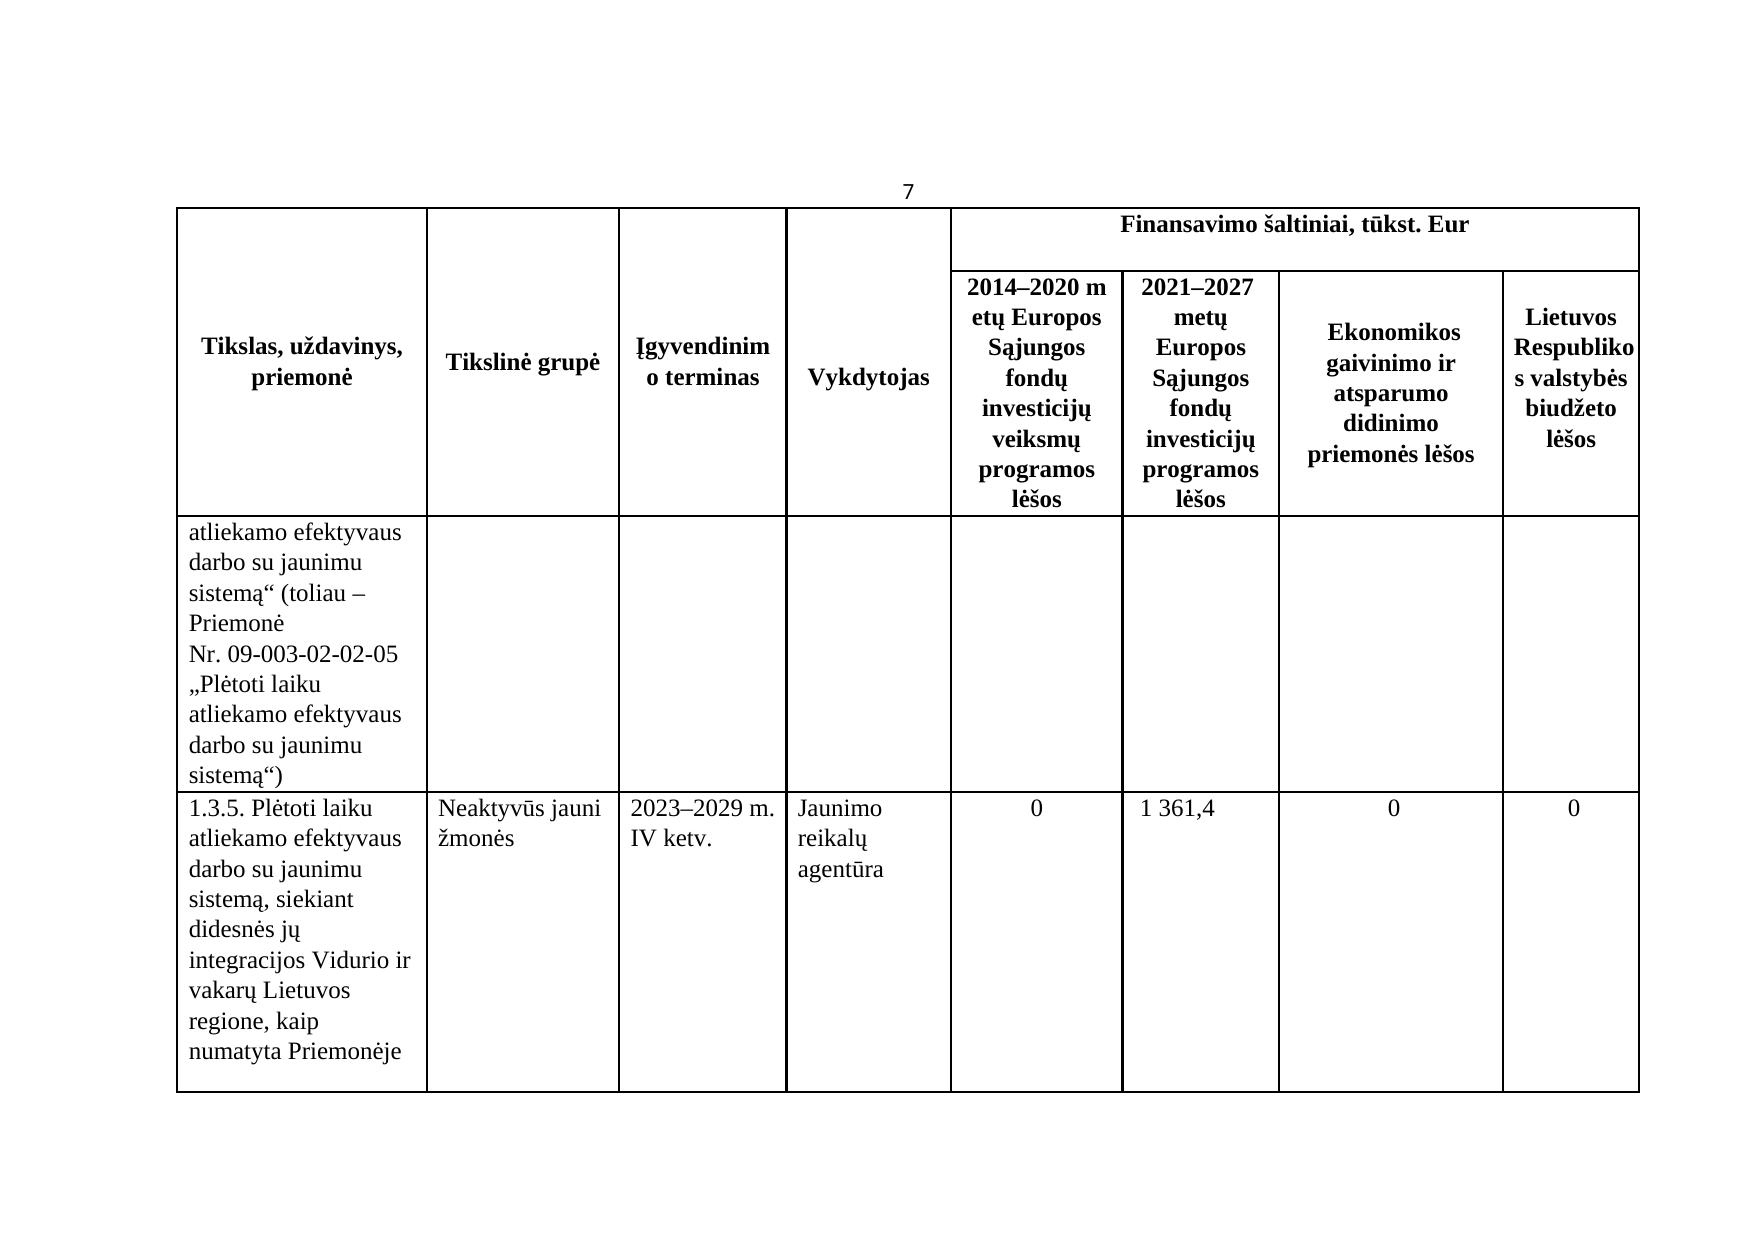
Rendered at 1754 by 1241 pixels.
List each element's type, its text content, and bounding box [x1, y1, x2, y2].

table_cell atliekamo efektyvaus darbo su jaunimu sistemą“ (toliau – Priemonė Nr. 09‑003‑02-02-05 „Plėtoti laiku atliekamo efektyvaus darbo su jaunimu sistemą“) [178, 517, 426, 791]
table_cell 2021–2027 metų Europos Sąjungos fondų investicijų programos lėšos [1124, 272, 1278, 515]
table_cell [788, 517, 950, 791]
table_cell 2023–2029 m. IV ketv. [620, 793, 785, 1091]
table_header Tikslinė grupė [428, 209, 618, 515]
table_cell [428, 517, 618, 791]
table_header Tikslas, uždavinys, priemonė [178, 209, 426, 515]
table_cell 1.3.5. Plėtoti laiku atliekamo efektyvaus darbo su jaunimu sistemą, siekiant didesnės jų integracijos Vidurio ir vakarų Lietuvos regione, kaip numatyta Priemonėje [178, 793, 426, 1091]
table_cell Lietuvos Respublikos valstybės biudžeto lėšos [1504, 272, 1638, 515]
table_cell 1 361,4 [1124, 793, 1278, 1091]
table_cell [952, 517, 1121, 791]
table_cell [1124, 517, 1278, 791]
table_cell Neaktyvūs jauni žmonės [428, 793, 618, 1091]
table_header Vykdytojas [788, 209, 950, 515]
table_cell 2014–2020 metų Europos Sąjungos fondų investicijų veiksmų programos lėšos [952, 272, 1121, 515]
table_cell 0 [1504, 793, 1638, 1091]
table_header Finansavimo šaltiniai, tūkst. Eur [952, 209, 1638, 269]
table_cell 0 [1280, 793, 1502, 1091]
table_cell [1504, 517, 1638, 791]
table_cell Ekonomikos gaivinimo ir atsparumo didinimo priemonės lėšos [1280, 272, 1502, 515]
table_cell Jaunimo reikalų agentūra [788, 793, 950, 1091]
table_cell [620, 517, 785, 791]
table_header Įgyvendinimo terminas [620, 209, 785, 515]
table_cell 0 [952, 793, 1121, 1091]
table_cell [1280, 517, 1502, 791]
